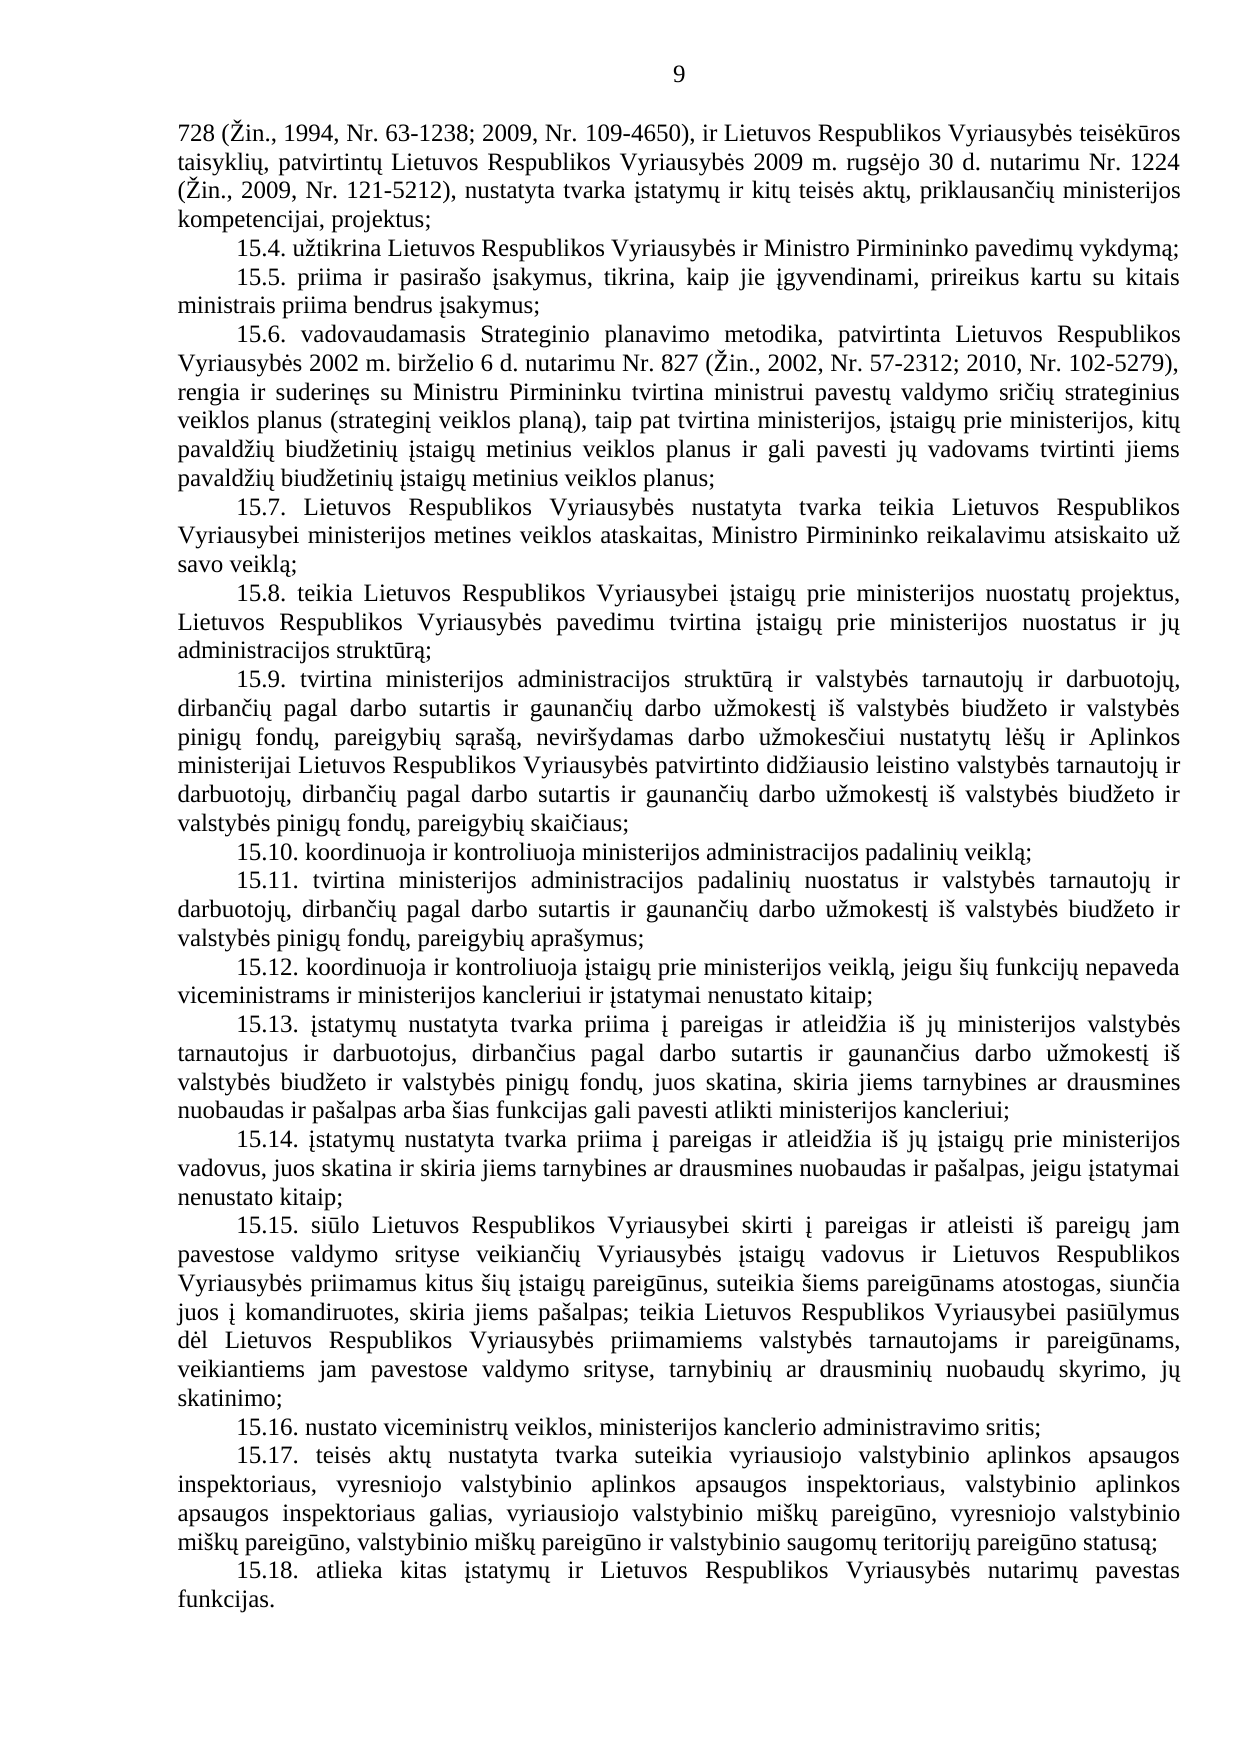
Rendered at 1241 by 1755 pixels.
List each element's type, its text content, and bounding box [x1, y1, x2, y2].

text 15.13. įstatymų nustatyta tvarka priima į pareigas ir atleidžia iš jų ministerijos valstybės tarnautojus ir darbuotojus, dirbančius pagal darbo sutartis ir gaunančius darbo užmokestį iš valstybės biudžeto ir valstybės pinigų fondų, juos skatina, skiria jiems tarnybines ar drausmines nuobaudas ir pašalpas arba šias funkcijas gali pavesti atlikti ministerijos kancleriui; [177, 1009, 1181, 1124]
text 15.6. vadovaudamasis Strateginio planavimo metodika, patvirtinta Lietuvos Respublikos Vyriausybės 2002 m. birželio 6 d. nutarimu Nr. 827 (Žin., 2002, Nr. 57-2312; 2010, Nr. 102-5279), rengia ir suderinęs su Ministru Pirmininku tvirtina ministrui pavestų valdymo sričių strateginius veiklos planus (strateginį veiklos planą), taip pat tvirtina ministerijos, įstaigų prie ministerijos, kitų pavaldžių biudžetinių įstaigų metinius veiklos planus ir gali pavesti jų vadovams tvirtinti jiems pavaldžių biudžetinių įstaigų metinius veiklos planus; [177, 319, 1181, 492]
text 728 (Žin., 1994, Nr. 63-1238; 2009, Nr. 109-4650), ir Lietuvos Respublikos Vyriausybės teisėkūros taisyklių, patvirtintų Lietuvos Respublikos Vyriausybės 2009 m. rugsėjo 30 d. nutarimu Nr. 1224 (Žin., 2009, Nr. 121-5212), nustatyta tvarka įstatymų ir kitų teisės aktų, priklausančių ministerijos kompetencijai, projektus; [177, 118, 1181, 233]
text 15.18. atlieka kitas įstatymų ir Lietuvos Respublikos Vyriausybės nutarimų pavestas funkcijas. [177, 1556, 1181, 1613]
text 15.16. nustato viceministrų veiklos, ministerijos kanclerio administravimo sritis; [177, 1412, 1181, 1441]
text 15.12. koordinuoja ir kontroliuoja įstaigų prie ministerijos veiklą, jeigu šių funkcijų nepaveda viceministrams ir ministerijos kancleriui ir įstatymai nenustato kitaip; [177, 952, 1181, 1009]
text 15.4. užtikrina Lietuvos Respublikos Vyriausybės ir Ministro Pirmininko pavedimų vykdymą; [177, 233, 1181, 262]
text 15.8. teikia Lietuvos Respublikos Vyriausybei įstaigų prie ministerijos nuostatų projektus, Lietuvos Respublikos Vyriausybės pavedimu tvirtina įstaigų prie ministerijos nuostatus ir jų administracijos struktūrą; [177, 578, 1181, 664]
text 15.5. priima ir pasirašo įsakymus, tikrina, kaip jie įgyvendinami, prireikus kartu su kitais ministrais priima bendrus įsakymus; [177, 262, 1181, 319]
text 15.9. tvirtina ministerijos administracijos struktūrą ir valstybės tarnautojų ir darbuotojų, dirbančių pagal darbo sutartis ir gaunančių darbo užmokestį iš valstybės biudžeto ir valstybės pinigų fondų, pareigybių sąrašą, neviršydamas darbo užmokesčiui nustatytų lėšų ir Aplinkos ministerijai Lietuvos Respublikos Vyriausybės patvirtinto didžiausio leistino valstybės tarnautojų ir darbuotojų, dirbančių pagal darbo sutartis ir gaunančių darbo užmokestį iš valstybės biudžeto ir valstybės pinigų fondų, pareigybių skaičiaus; [177, 664, 1181, 837]
text 15.7. Lietuvos Respublikos Vyriausybės nustatyta tvarka teikia Lietuvos Respublikos Vyriausybei ministerijos metines veiklos ataskaitas, Ministro Pirmininko reikalavimu atsiskaito už savo veiklą; [177, 492, 1181, 578]
text 15.10. koordinuoja ir kontroliuoja ministerijos administracijos padalinių veiklą; [177, 837, 1181, 866]
text 15.11. tvirtina ministerijos administracijos padalinių nuostatus ir valstybės tarnautojų ir darbuotojų, dirbančių pagal darbo sutartis ir gaunančių darbo užmokestį iš valstybės biudžeto ir valstybės pinigų fondų, pareigybių aprašymus; [177, 866, 1181, 952]
text 15.15. siūlo Lietuvos Respublikos Vyriausybei skirti į pareigas ir atleisti iš pareigų jam pavestose valdymo srityse veikiančių Vyriausybės įstaigų vadovus ir Lietuvos Respublikos Vyriausybės priimamus kitus šių įstaigų pareigūnus, suteikia šiems pareigūnams atostogas, siunčia juos į komandiruotes, skiria jiems pašalpas; teikia Lietuvos Respublikos Vyriausybei pasiūlymus dėl Lietuvos Respublikos Vyriausybės priimamiems valstybės tarnautojams ir pareigūnams, veikiantiems jam pavestose valdymo srityse, tarnybinių ar drausminių nuobaudų skyrimo, jų skatinimo; [177, 1211, 1181, 1412]
text 15.14. įstatymų nustatyta tvarka priima į pareigas ir atleidžia iš jų įstaigų prie ministerijos vadovus, juos skatina ir skiria jiems tarnybines ar drausmines nuobaudas ir pašalpas, jeigu įstatymai nenustato kitaip; [177, 1124, 1181, 1211]
text 15.17. teisės aktų nustatyta tvarka suteikia vyriausiojo valstybinio aplinkos apsaugos inspektoriaus, vyresniojo valstybinio aplinkos apsaugos inspektoriaus, valstybinio aplinkos apsaugos inspektoriaus galias, vyriausiojo valstybinio miškų pareigūno, vyresniojo valstybinio miškų pareigūno, valstybinio miškų pareigūno ir valstybinio saugomų teritorijų pareigūno statusą; [177, 1441, 1181, 1556]
